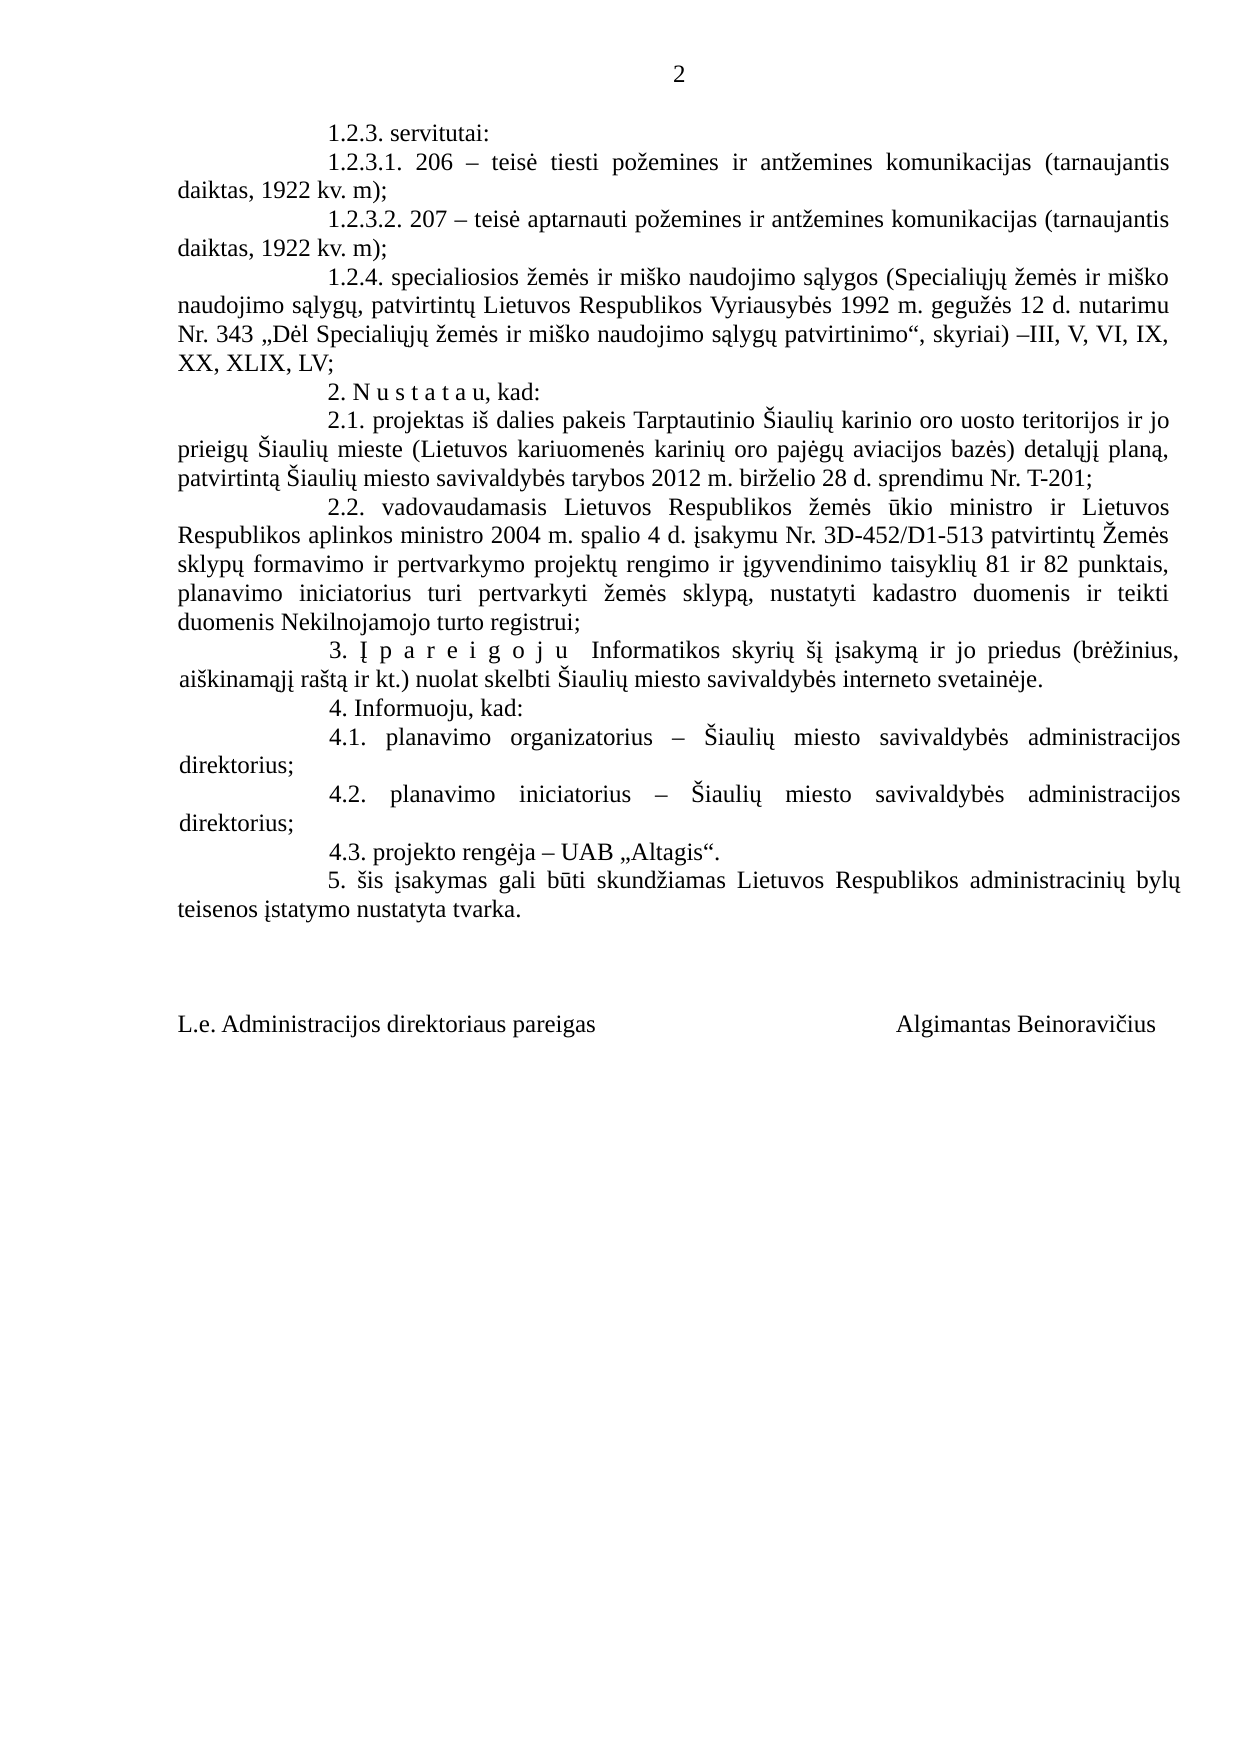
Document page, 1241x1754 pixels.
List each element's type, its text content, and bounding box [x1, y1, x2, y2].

text 4.2. planavimo iniciatorius – Šiaulių miesto savivaldybės administracijos direktorius; [179, 779, 1181, 837]
text 1.2.3. servitutai: [177, 118, 1170, 147]
text 5. šis įsakymas gali būti skundžiamas Lietuvos Respublikos administracinių bylų teisenos įstatymo nustatyta tvarka. [177, 866, 1181, 923]
text 2.2. vadovaudamasis Lietuvos Respublikos žemės ūkio ministro ir Lietuvos Respublikos aplinkos ministro 2004 m. spalio 4 d. įsakymu Nr. 3D-452/D1-513 patvirtintų Žemės sklypų formavimo ir pertvarkymo projektų rengimo ir įgyvendinimo taisyklių 81 ir 82 punktais, planavimo iniciatorius turi pertvarkyti žemės sklypą, nustatyti kadastro duomenis ir teikti duomenis Nekilnojamojo turto registrui; [177, 492, 1170, 636]
text 3. Į p a r e i g o j u Informatikos skyrių šį įsakymą ir jo priedus (brėžinius, aiškinamąjį raštą ir kt.) nuolat skelbti Šiaulių miesto savivaldybės interneto svetainėje. [179, 636, 1181, 693]
text 1.2.4. specialiosios žemės ir miško naudojimo sąlygos (Specialiųjų žemės ir miško naudojimo sąlygų, patvirtintų Lietuvos Respublikos Vyriausybės 1992 m. gegužės 12 d. nutarimu Nr. 343 „Dėl Specialiųjų žemės ir miško naudojimo sąlygų patvirtinimo“, skyriai) –III, V, VI, IX, XX, XLIX, LV; [177, 262, 1170, 377]
text 2. N u s t a t a u, kad: [177, 377, 1170, 406]
text 4. Informuoju, kad: [179, 693, 1181, 722]
text 1.2.3.2. 207 – teisė aptarnauti požemines ir antžemines komunikacijas (tarnaujantis daiktas, 1922 kv. m); [177, 204, 1170, 262]
text 2.1. projektas iš dalies pakeis Tarptautinio Šiaulių karinio oro uosto teritorijos ir jo prieigų Šiaulių mieste (Lietuvos kariuomenės karinių oro pajėgų aviacijos bazės) detalųjį planą, patvirtintą Šiaulių miesto savivaldybės tarybos 2012 m. birželio 28 d. sprendimu Nr. T-201; [177, 406, 1170, 492]
text 1.2.3.1. 206 – teisė tiesti požemines ir antžemines komunikacijas (tarnaujantis daiktas, 1922 kv. m); [177, 147, 1170, 204]
text 4.1. planavimo organizatorius – Šiaulių miesto savivaldybės administracijos direktorius; [179, 722, 1181, 779]
text L.e. Administracijos direktoriaus pareigas Algimantas Beinoravičius [177, 1009, 1181, 1038]
text 4.3. projekto rengėja – UAB „Altagis“. [179, 837, 1181, 866]
